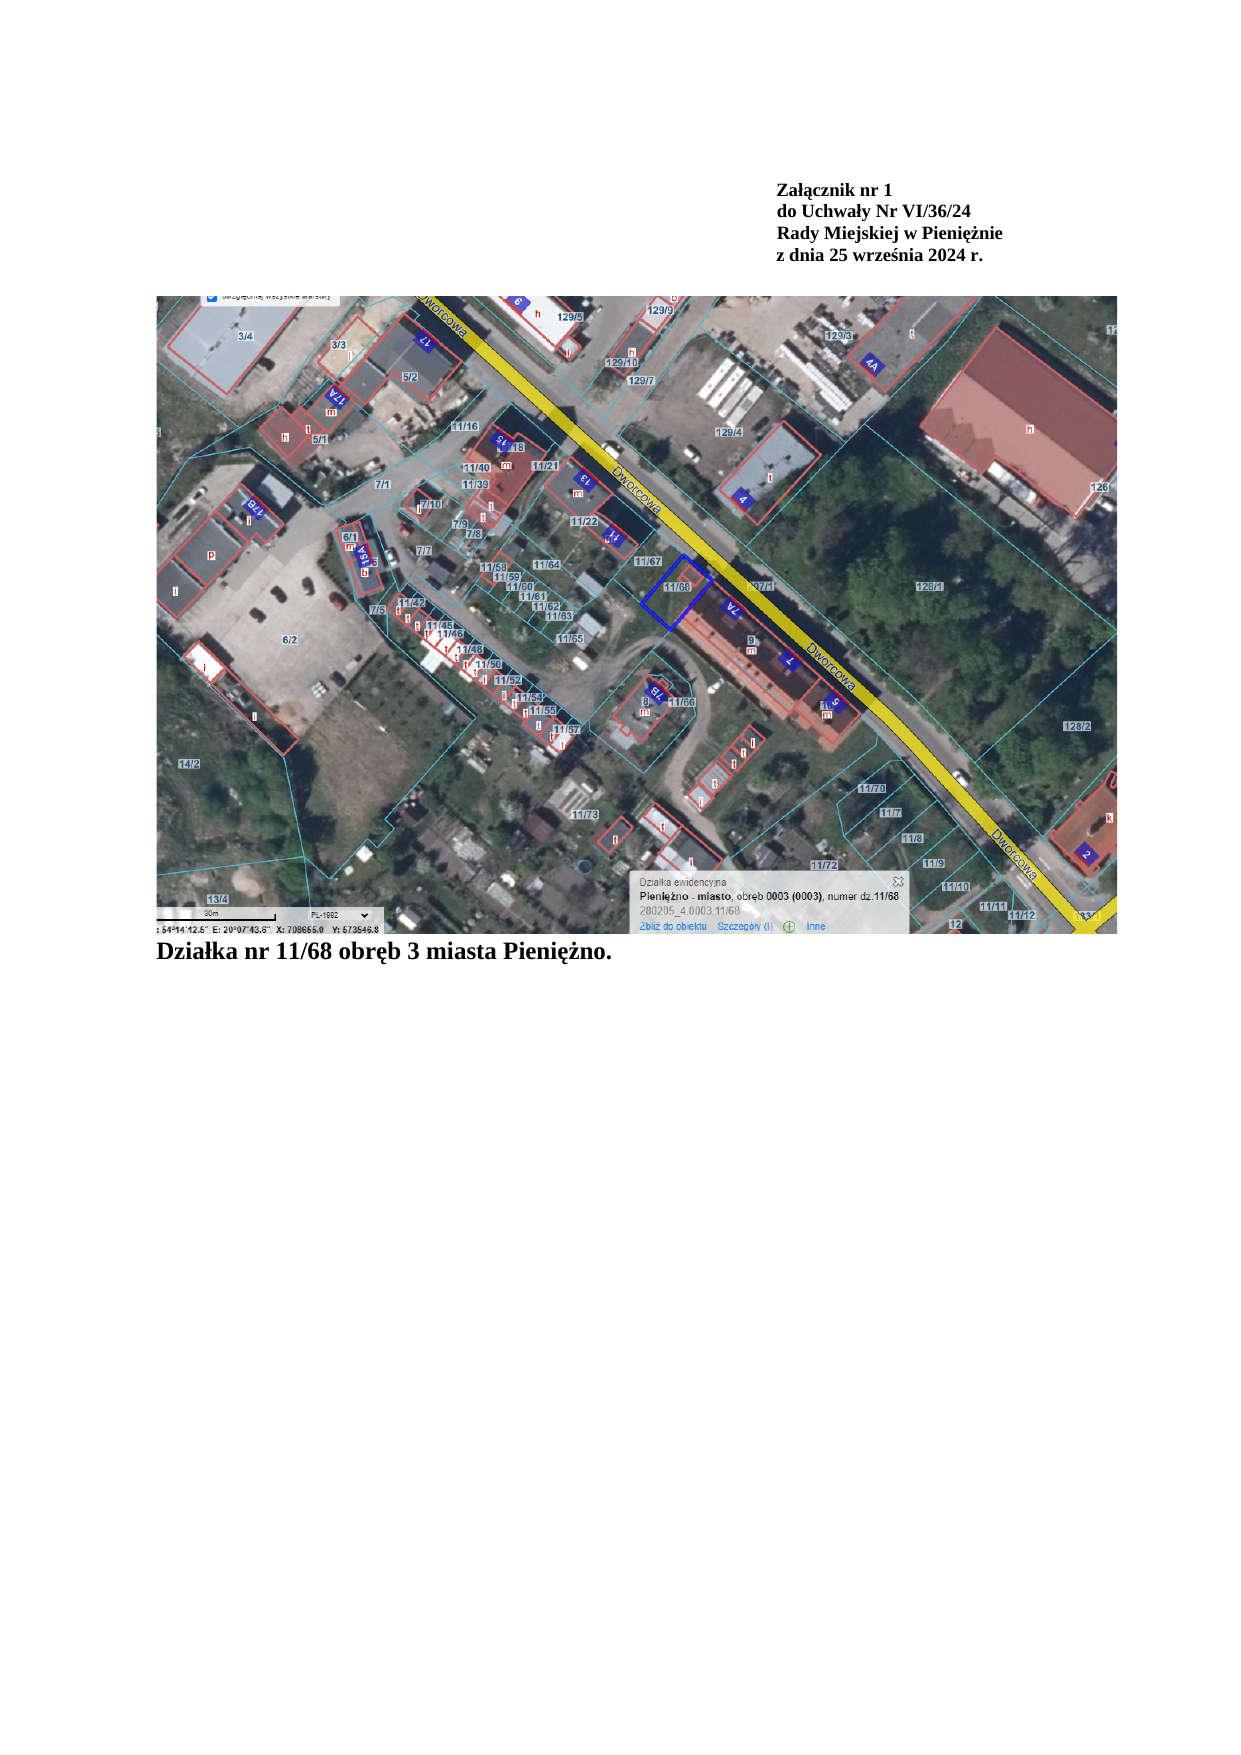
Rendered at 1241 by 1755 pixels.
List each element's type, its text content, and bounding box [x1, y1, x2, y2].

text do Uchwały Nr VI/36/24 Rady Miejskiej w Pieniężnie [777, 200, 1128, 243]
text Działka nr 11/68 obręb 3 miasta Pieniężno. [112, 936, 1128, 965]
text Załącznik nr 1 [186, 179, 1128, 200]
text z dnia 25 września 2024 r. [703, 243, 1117, 265]
